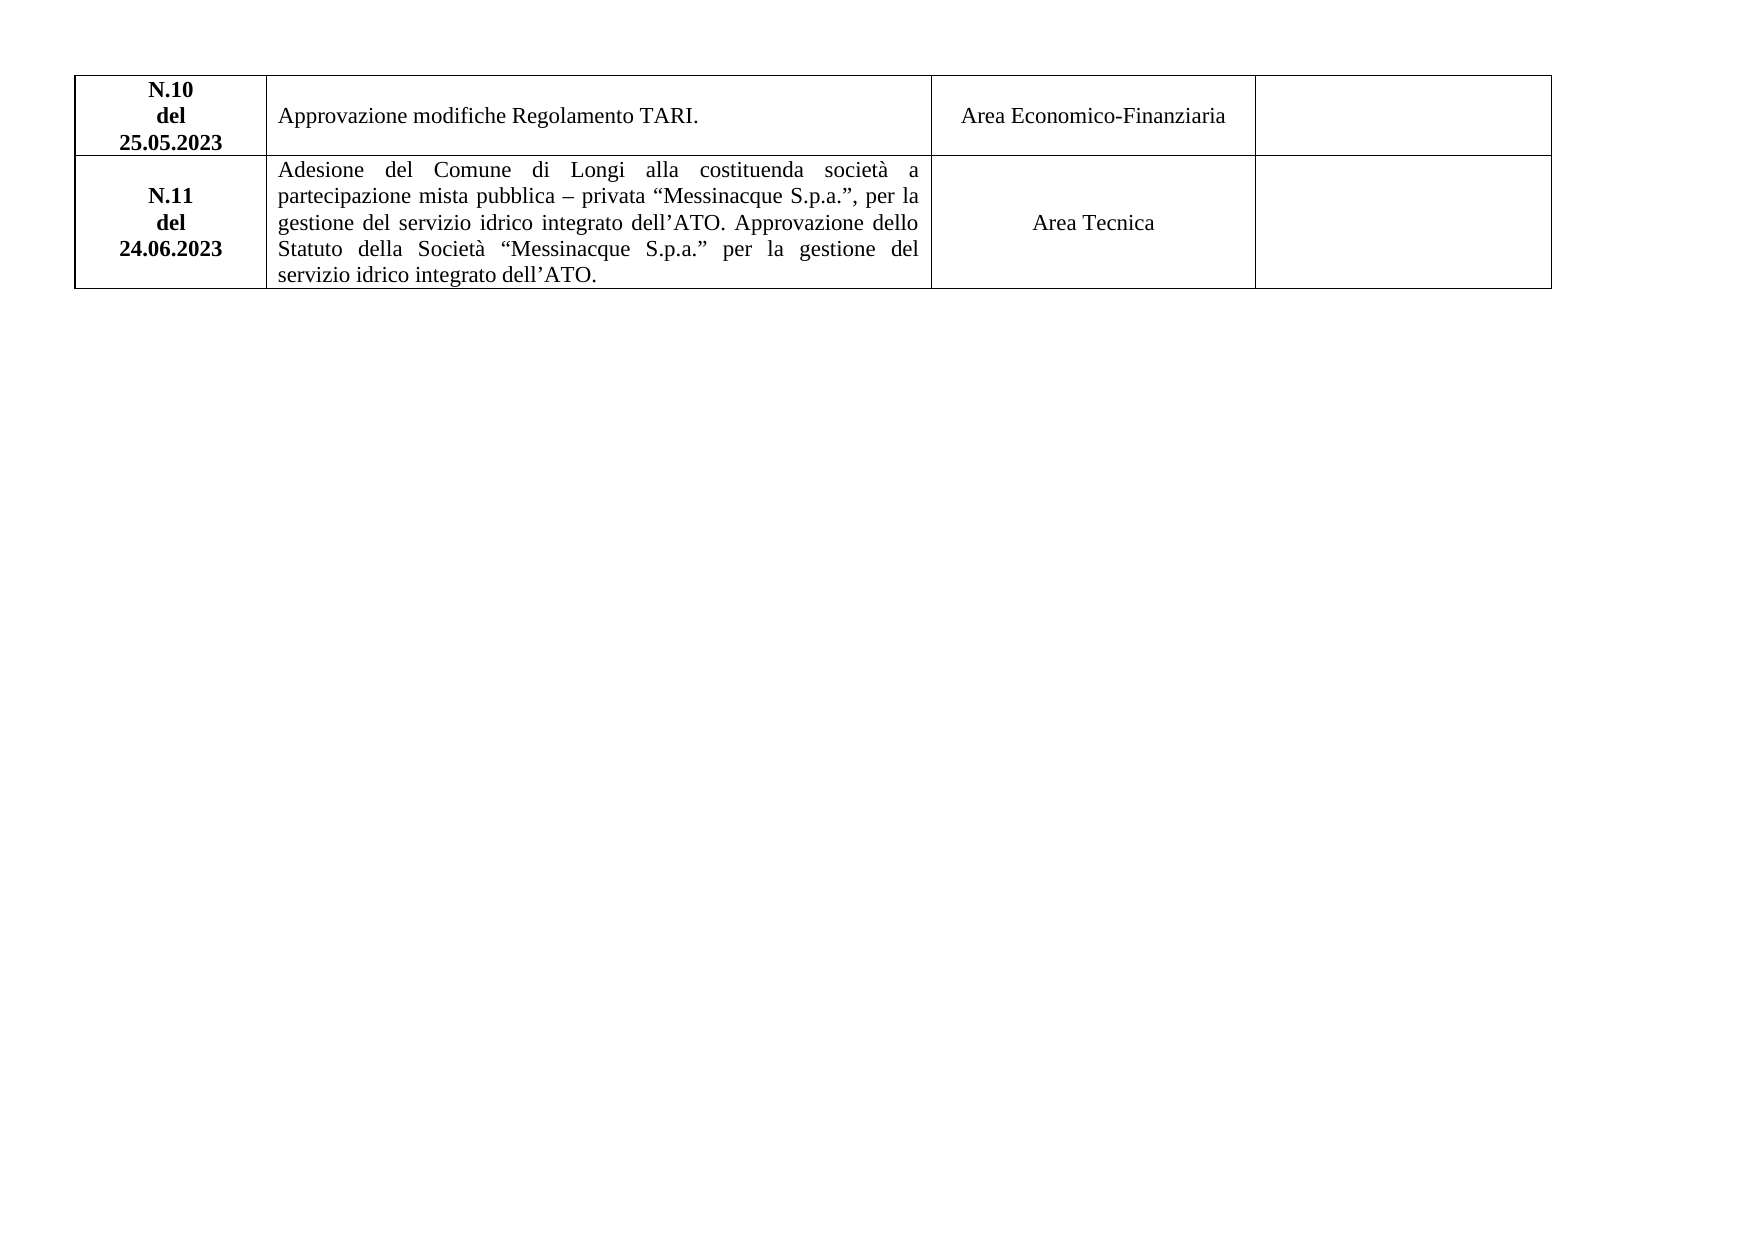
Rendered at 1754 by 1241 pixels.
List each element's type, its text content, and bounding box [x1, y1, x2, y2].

table_cell [1256, 76, 1551, 155]
table_cell [1256, 156, 1551, 288]
table_cell N.10 del 25.05.2023 [76, 76, 266, 155]
table_cell N.11 del 24.06.2023 [76, 156, 266, 288]
table_cell Adesione del Comune di Longi alla costituenda società a partecipazione mista pubblica – privata “Messinacque S.p.a.”, per la gestione del servizio idrico integrato dell’ATO. Approvazione dello Statuto della Società “Messinacque S.p.a.” per la gestione del servizio idrico integrato dell’ATO. [267, 156, 931, 288]
table_cell Area Economico-Finanziaria [932, 76, 1255, 155]
table_cell Approvazione modifiche Regolamento TARI. [267, 76, 931, 155]
table_cell Area Tecnica [932, 156, 1255, 288]
